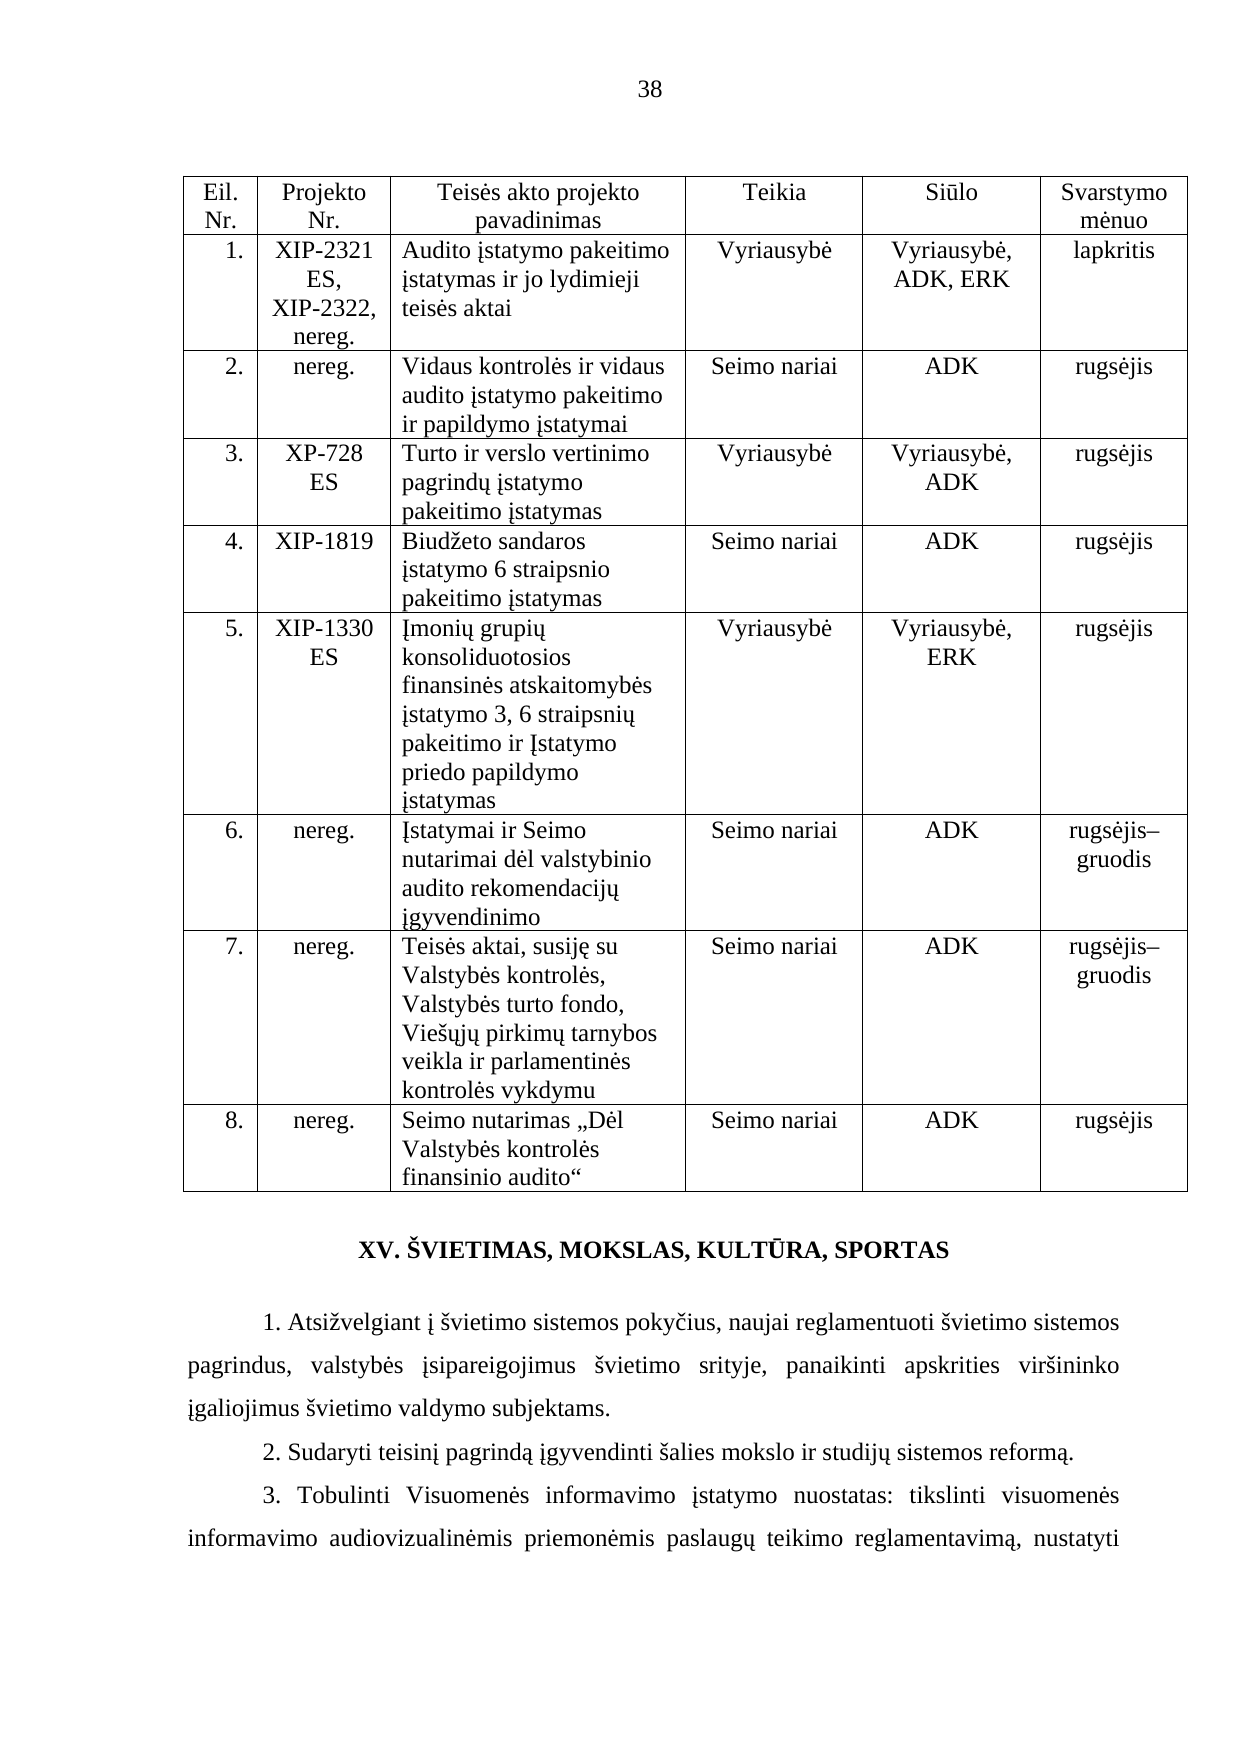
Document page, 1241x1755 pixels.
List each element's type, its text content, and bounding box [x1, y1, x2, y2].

table_cell Seimo nutarimas „Dėl Valstybės kontrolės finansinio audito“ [391, 1105, 685, 1191]
table_cell Seimo nariai [686, 526, 862, 612]
table_cell Audito įstatymo pakeitimo įstatymas ir jo lydimieji teisės aktai [391, 235, 685, 350]
table_cell Turto ir verslo vertinimo pagrindų įstatymo pakeitimo įstatymas [391, 439, 685, 525]
table_cell [184, 815, 257, 930]
table_cell ADK [863, 931, 1040, 1104]
table_header Eil. Nr. [184, 177, 257, 234]
table_cell ADK [863, 815, 1040, 930]
table_cell nereg. [258, 815, 390, 930]
table_cell rugsėjis [1041, 351, 1187, 437]
table_cell ADK [863, 526, 1040, 612]
table_cell XIP-1819 [258, 526, 390, 612]
table_cell [184, 613, 257, 814]
table_cell ADK [863, 1105, 1040, 1191]
table_cell rugsėjis [1041, 1105, 1187, 1191]
table_cell XIP-2321 ES, XIP-2322, nereg. [258, 235, 390, 350]
table_header Svarstymo mėnuo [1041, 177, 1187, 234]
table_cell Vyriausybė, ADK [863, 439, 1040, 525]
subtitle XV. Švietimas, mokslas, kultūra, sportas [187, 1235, 1120, 1264]
table_cell ADK [863, 351, 1040, 437]
table_cell Biudžeto sandaros įstatymo 6 straipsnio pakeitimo įstatymas [391, 526, 685, 612]
table_cell [184, 351, 257, 437]
table_header Teikia [686, 177, 862, 234]
table_cell [184, 526, 257, 612]
table_cell Teisės aktai, susiję su Valstybės kontrolės, Valstybės turto fondo, Viešųjų pirkimų tarnybos veikla ir parlamentinės kontrolės vykdymu [391, 931, 685, 1104]
table_cell Vyriausybė [686, 439, 862, 525]
table_cell Seimo nariai [686, 931, 862, 1104]
table_cell lapkritis [1041, 235, 1187, 350]
table_header Projekto Nr. [258, 177, 390, 234]
table_cell rugsėjis [1041, 613, 1187, 814]
table_cell [184, 235, 257, 350]
table_cell XIP-1330 ES [258, 613, 390, 814]
table_cell rugsėjis [1041, 526, 1187, 612]
table_cell [184, 439, 257, 525]
table_cell nereg. [258, 1105, 390, 1191]
table_cell Vyriausybė [686, 235, 862, 350]
table_cell XP-728 ES [258, 439, 390, 525]
table_cell nereg. [258, 931, 390, 1104]
table_header Siūlo [863, 177, 1040, 234]
table_cell Vyriausybė [686, 613, 862, 814]
table_cell [184, 931, 257, 1104]
table_cell Įmonių grupių konsoliduotosios finansinės atskaitomybės įstatymo 3, 6 straipsnių pakeitimo ir Įstatymo priedo papildymo įstatymas [391, 613, 685, 814]
table_cell rugsėjis–gruodis [1041, 931, 1187, 1104]
table_cell Vyriausybė, ERK [863, 613, 1040, 814]
text 1. Atsižvelgiant į švietimo sistemos pokyčius, naujai reglamentuoti švietimo sistemos pagrindus, valstybės įsipareigojimus švietimo srityje, panaikinti apskrities viršininko įgaliojimus švietimo valdymo subjektams. [187, 1307, 1120, 1422]
table_cell Seimo nariai [686, 351, 862, 437]
text 2. Sudaryti teisinį pagrindą įgyvendinti šalies mokslo ir studijų sistemos reformą. [187, 1437, 1120, 1465]
text 3. Tobulinti Visuomenės informavimo įstatymo nuostatas: tikslinti visuomenės informavimo audiovizualinėmis priemonėmis paslaugų teikimo reglamentavimą, nustatyti [187, 1480, 1120, 1552]
table_header Teisės akto projekto pavadinimas [391, 177, 685, 234]
table_cell nereg. [258, 351, 390, 437]
table_cell Vyriausybė, ADK, ERK [863, 235, 1040, 350]
table_cell Seimo nariai [686, 815, 862, 930]
table_cell Vidaus kontrolės ir vidaus audito įstatymo pakeitimo ir papildymo įstatymai [391, 351, 685, 437]
table_cell rugsėjis [1041, 439, 1187, 525]
table_cell rugsėjis–gruodis [1041, 815, 1187, 930]
table_cell Seimo nariai [686, 1105, 862, 1191]
table_cell Įstatymai ir Seimo nutarimai dėl valstybinio audito rekomendacijų įgyvendinimo [391, 815, 685, 930]
table_cell [184, 1105, 257, 1191]
